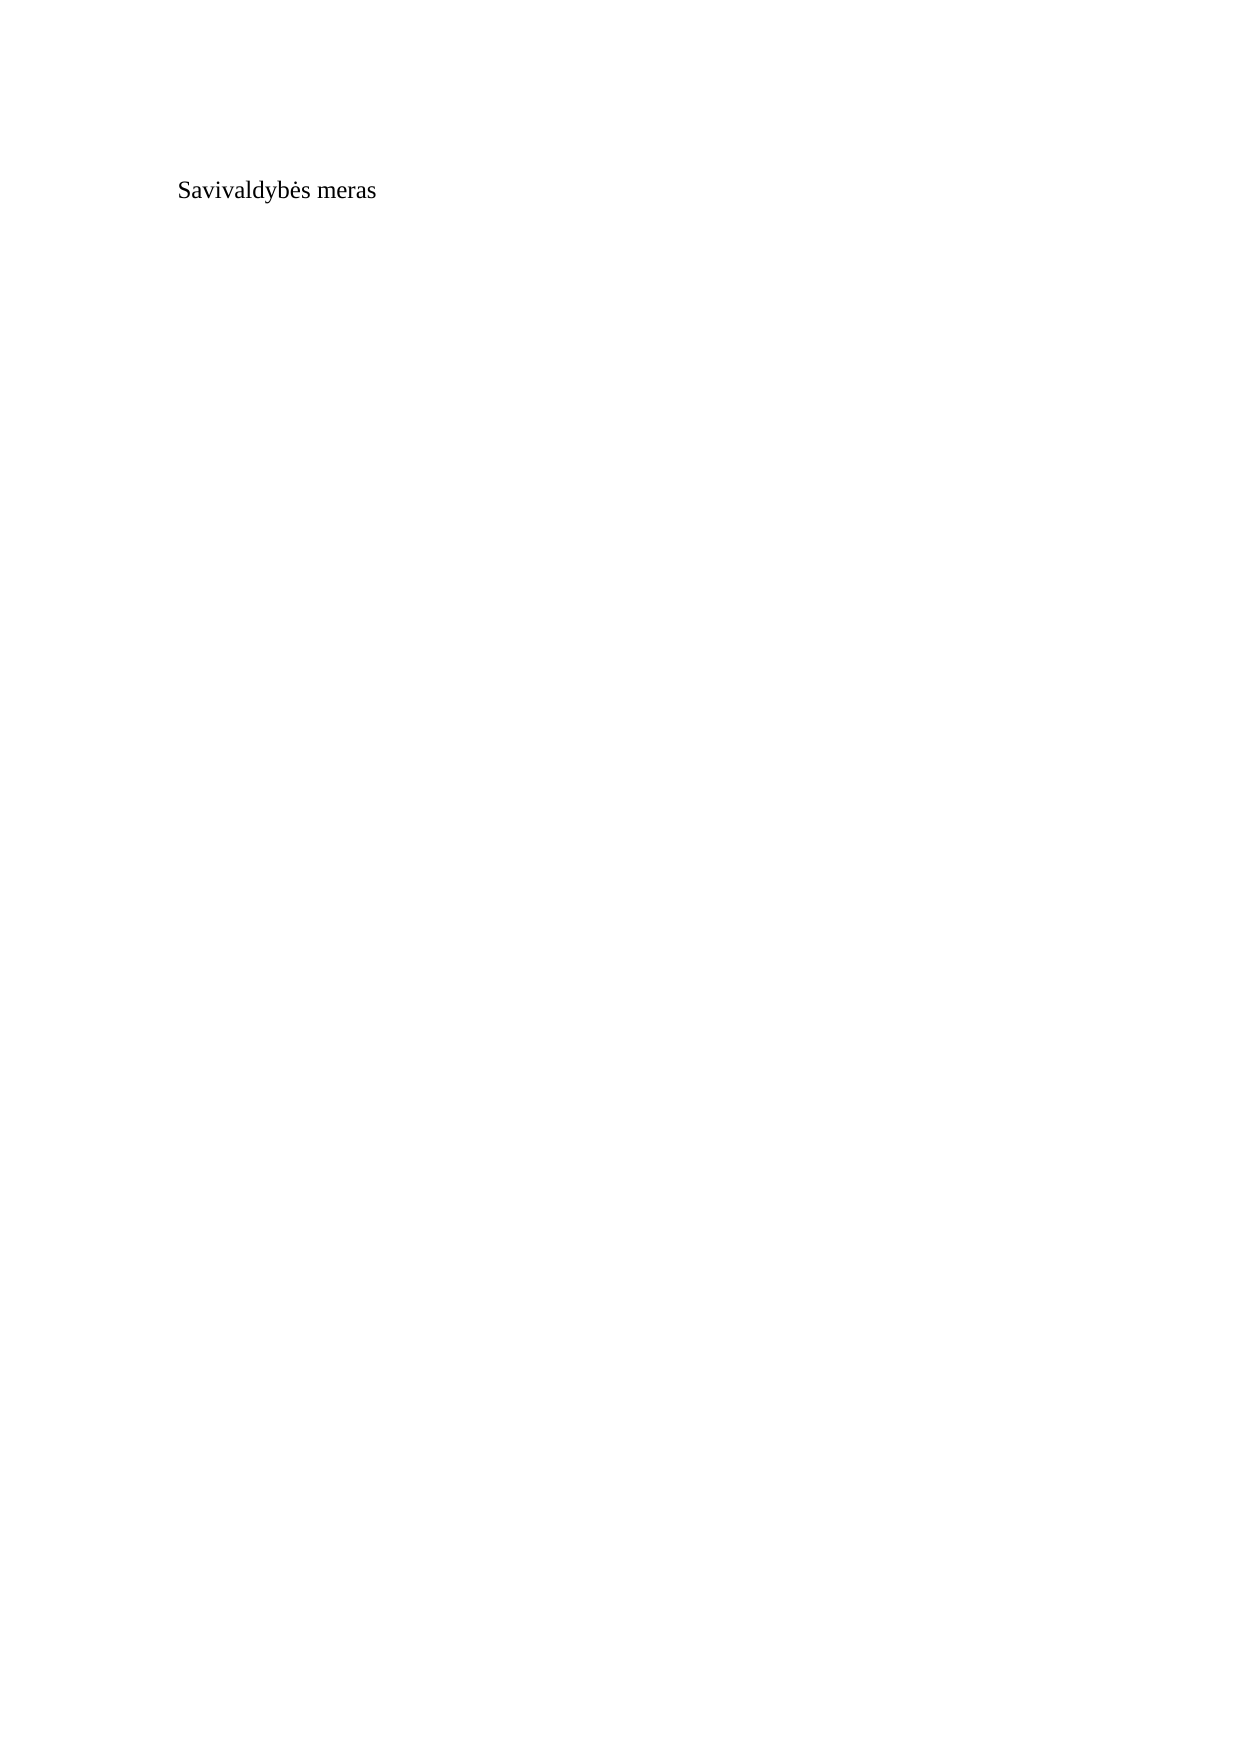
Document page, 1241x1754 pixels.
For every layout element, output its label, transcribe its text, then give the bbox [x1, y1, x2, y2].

text Savivaldybės meras [177, 176, 1181, 204]
